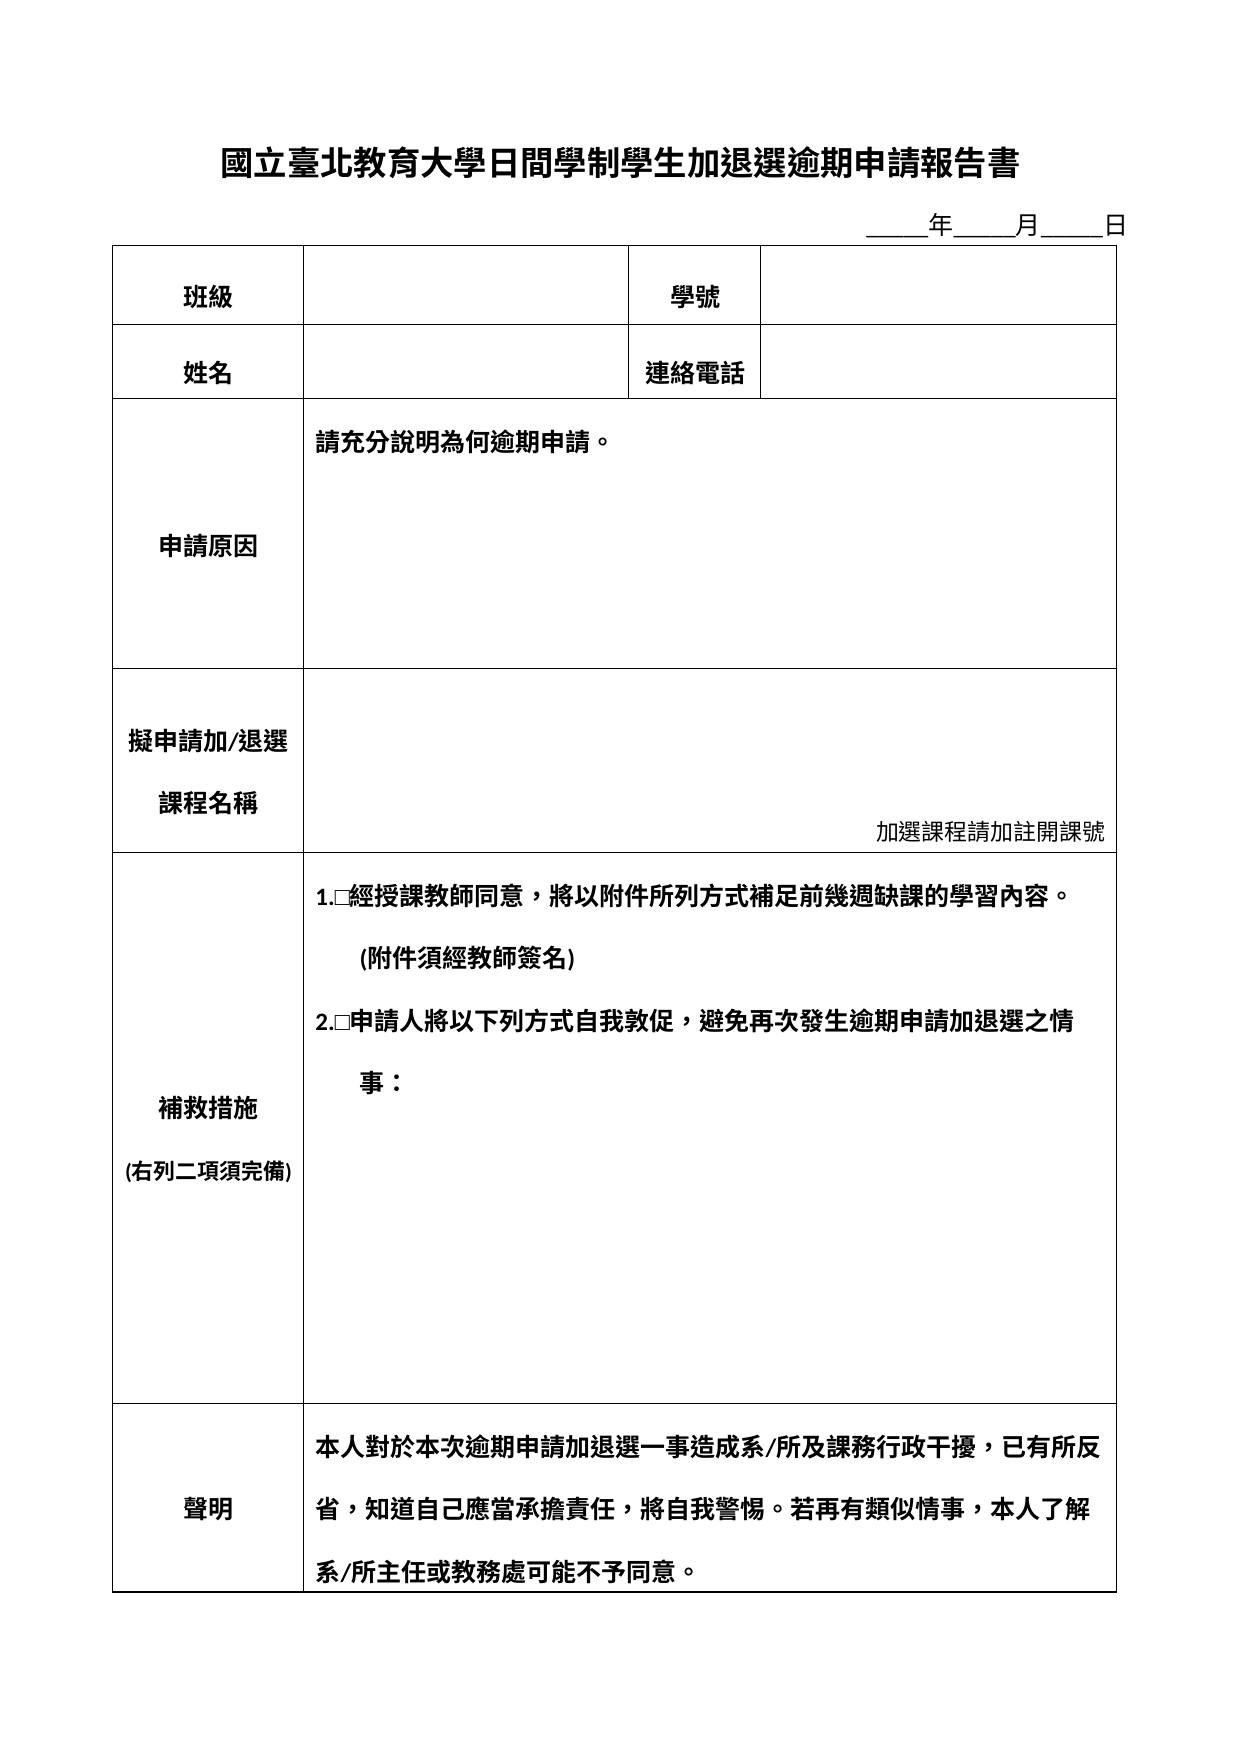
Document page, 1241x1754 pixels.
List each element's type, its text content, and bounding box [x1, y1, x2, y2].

table_cell 申請原因 [113, 399, 303, 668]
table_cell 本人對於本次逾期申請加退選一事造成系/所及課務行政干擾，已有所反省，知道自己應當承擔責任，將自我警惕。若再有類似情事，本人了解系/所主任或教務處可能不予同意。 [304, 1404, 1116, 1591]
table_cell 姓名 [113, 325, 303, 398]
table_cell 連絡電話 [629, 325, 760, 398]
table_cell [304, 325, 628, 398]
table_header 班級 [113, 246, 303, 324]
table_cell 加選課程請加註開課號 [304, 669, 1116, 852]
table_cell 擬申請加/退選課程名稱 [113, 669, 303, 852]
text 國立臺北教育大學日間學制學生加退選逾期申請報告書 [112, 119, 1128, 182]
table_cell [761, 325, 1116, 398]
table_cell 1.□經授課教師同意，將以附件所列方式補足前幾週缺課的學習內容。(附件須經教師簽名) 2.□申請人將以下列方式自我敦促，避免再次發生逾期申請加退選之情事： [304, 853, 1116, 1403]
table_header 學號 [629, 246, 760, 324]
text _____年_____月_____日 [112, 182, 1128, 244]
table_header [761, 246, 1116, 324]
table_cell 補救措施 (右列二項須完備) [113, 853, 303, 1403]
table_cell 請充分說明為何逾期申請。 [304, 399, 1116, 668]
table_cell 聲明 [113, 1404, 303, 1591]
table_header [304, 246, 628, 324]
